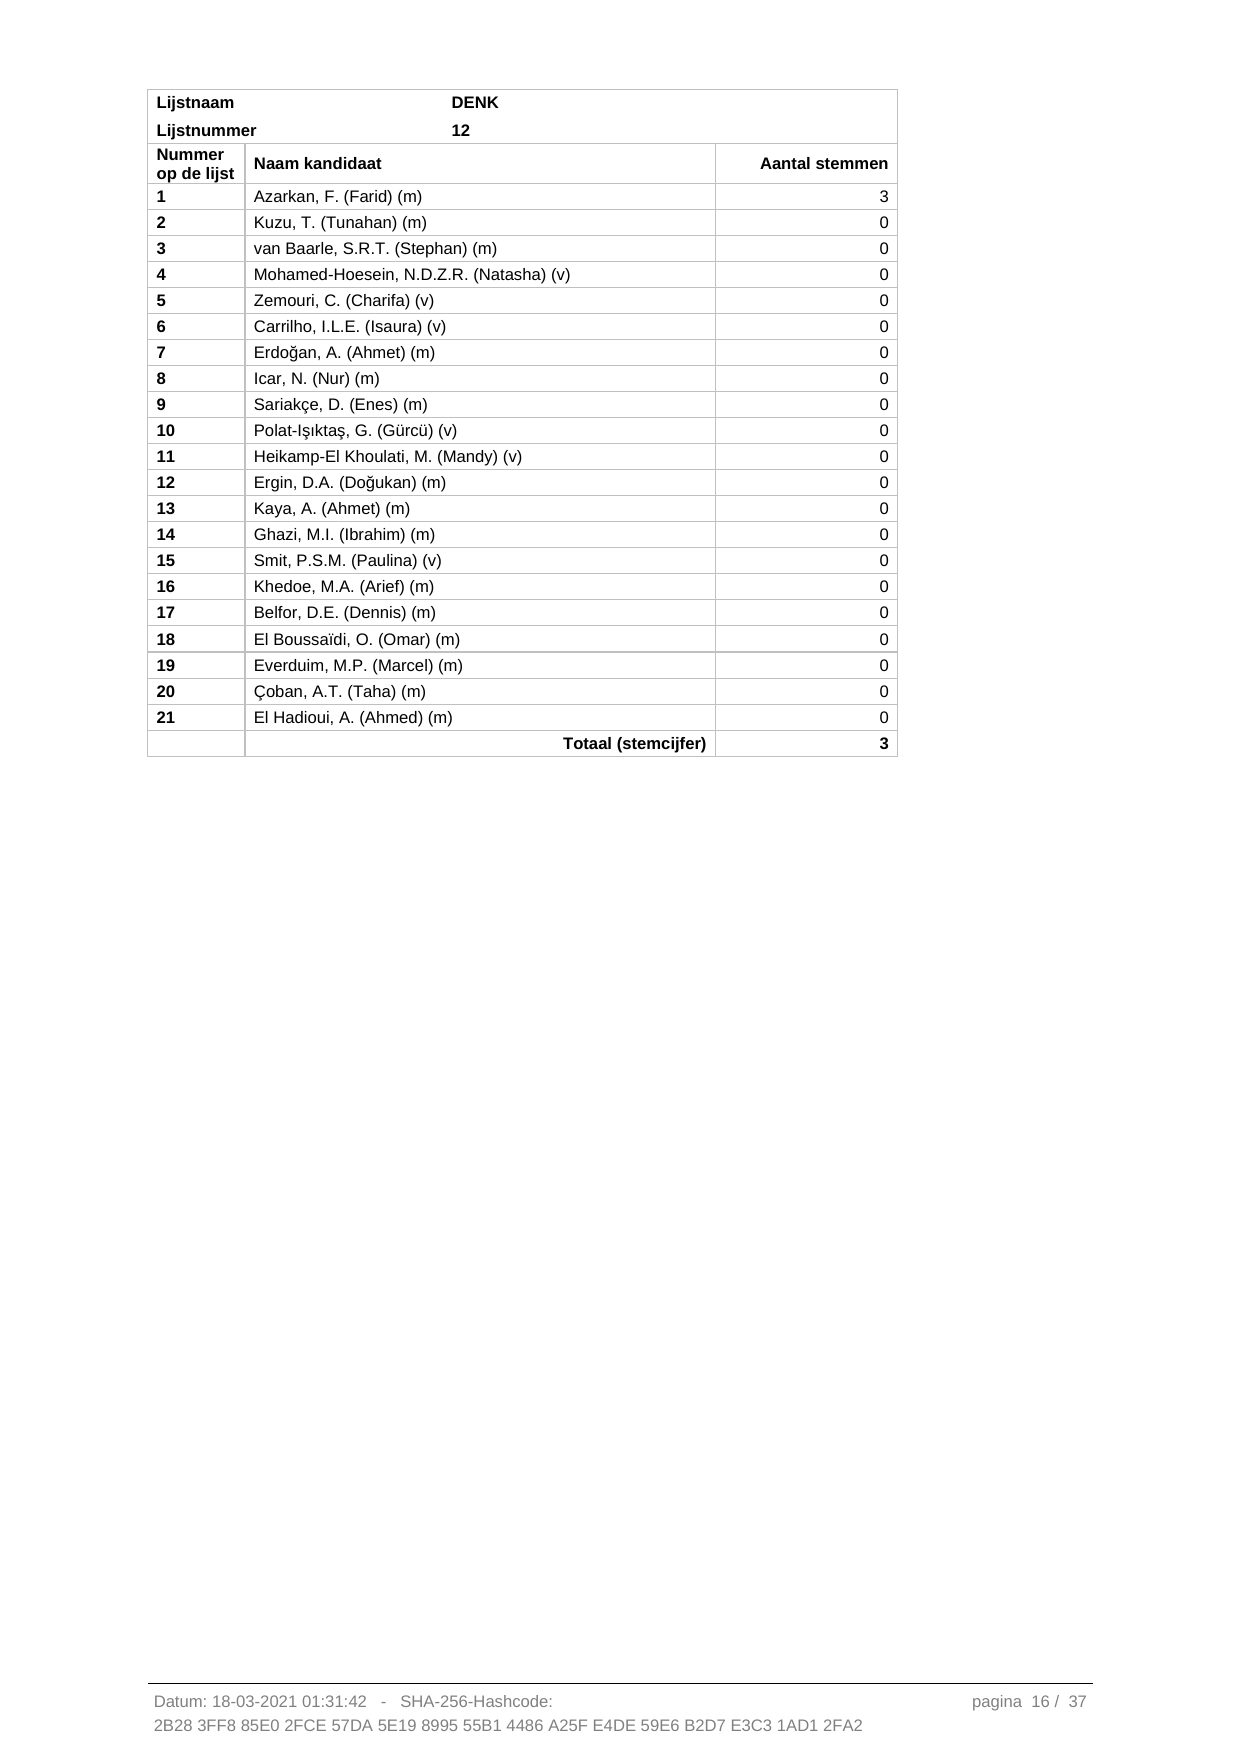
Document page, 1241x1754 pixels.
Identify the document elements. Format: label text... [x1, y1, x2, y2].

table_cell 0 [716, 444, 897, 469]
table_cell 8 [148, 366, 244, 391]
table_cell 3 [716, 184, 897, 209]
table_cell Zemouri, C. (Charifa) (v) [246, 288, 715, 313]
table_cell 0 [716, 626, 897, 651]
table_cell 0 [716, 418, 897, 443]
table_cell 0 [716, 392, 897, 417]
table_cell 14 [148, 522, 244, 547]
table_cell 0 [716, 236, 897, 261]
table_cell 0 [716, 210, 897, 235]
table_cell Ergin, D.A. (Doğukan) (m) [246, 470, 715, 495]
table_cell Ghazi, M.I. (Ibrahim) (m) [246, 522, 715, 547]
table_cell 9 [148, 392, 244, 417]
table_cell 1 [148, 184, 244, 209]
table_cell Aantal stemmen [716, 144, 897, 183]
table_cell 3 [716, 731, 897, 756]
table_cell 16 [148, 574, 244, 599]
table_cell 0 [716, 470, 897, 495]
table_cell Polat-Işıktaş, G. (Gürcü) (v) [246, 418, 715, 443]
table_cell 12 [148, 470, 244, 495]
table_cell 0 [716, 366, 897, 391]
table_cell 10 [148, 418, 244, 443]
table_header Lijstnaam DENK Lijstnummer 12 [148, 90, 897, 143]
table_cell Kaya, A. (Ahmet) (m) [246, 496, 715, 521]
table_cell 2 [148, 210, 244, 235]
table_cell El Boussaïdi, O. (Omar) (m) [246, 626, 715, 651]
table_cell 11 [148, 444, 244, 469]
table_cell Azarkan, F. (Farid) (m) [246, 184, 715, 209]
table_cell 15 [148, 548, 244, 573]
table_cell Heikamp-El Khoulati, M. (Mandy) (v) [246, 444, 715, 469]
table_cell Erdoğan, A. (Ahmet) (m) [246, 340, 715, 365]
table_cell 0 [716, 705, 897, 729]
table_cell 21 [148, 705, 244, 729]
table_cell 0 [716, 574, 897, 599]
table_cell 0 [716, 522, 897, 547]
table_cell 0 [716, 340, 897, 365]
table_cell Nummer op de lijst [148, 144, 244, 183]
table_cell 0 [716, 679, 897, 703]
table_cell 0 [716, 288, 897, 313]
table_cell van Baarle, S.R.T. (Stephan) (m) [246, 236, 715, 261]
table_cell Kuzu, T. (Tunahan) (m) [246, 210, 715, 235]
table_cell Khedoe, M.A. (Arief) (m) [246, 574, 715, 599]
table_cell Sariakçe, D. (Enes) (m) [246, 392, 715, 417]
table_cell Naam kandidaat [246, 144, 715, 183]
table_cell 0 [716, 600, 897, 625]
table_cell 5 [148, 288, 244, 313]
table_cell 19 [148, 653, 244, 677]
table_cell 0 [716, 314, 897, 339]
table_cell 13 [148, 496, 244, 521]
table_cell 3 [148, 236, 244, 261]
table_cell 0 [716, 496, 897, 521]
table_cell Carrilho, I.L.E. (Isaura) (v) [246, 314, 715, 339]
table_cell 7 [148, 340, 244, 365]
table_cell El Hadioui, A. (Ahmed) (m) [246, 705, 715, 729]
table_cell 18 [148, 626, 244, 651]
table_cell 0 [716, 262, 897, 287]
table_cell Çoban, A.T. (Taha) (m) [246, 679, 715, 703]
table_cell Everduim, M.P. (Marcel) (m) [246, 653, 715, 677]
table_cell 0 [716, 653, 897, 677]
table_cell 20 [148, 679, 244, 703]
table_cell 4 [148, 262, 244, 287]
table_cell Belfor, D.E. (Dennis) (m) [246, 600, 715, 625]
table_cell 6 [148, 314, 244, 339]
table_cell Smit, P.S.M. (Paulina) (v) [246, 548, 715, 573]
table_cell Mohamed-Hoesein, N.D.Z.R. (Natasha) (v) [246, 262, 715, 287]
table_cell 17 [148, 600, 244, 625]
table_cell 0 [716, 548, 897, 573]
table_cell Icar, N. (Nur) (m) [246, 366, 715, 391]
table_cell [148, 731, 244, 756]
table_cell Totaal (stemcijfer) [246, 731, 715, 756]
